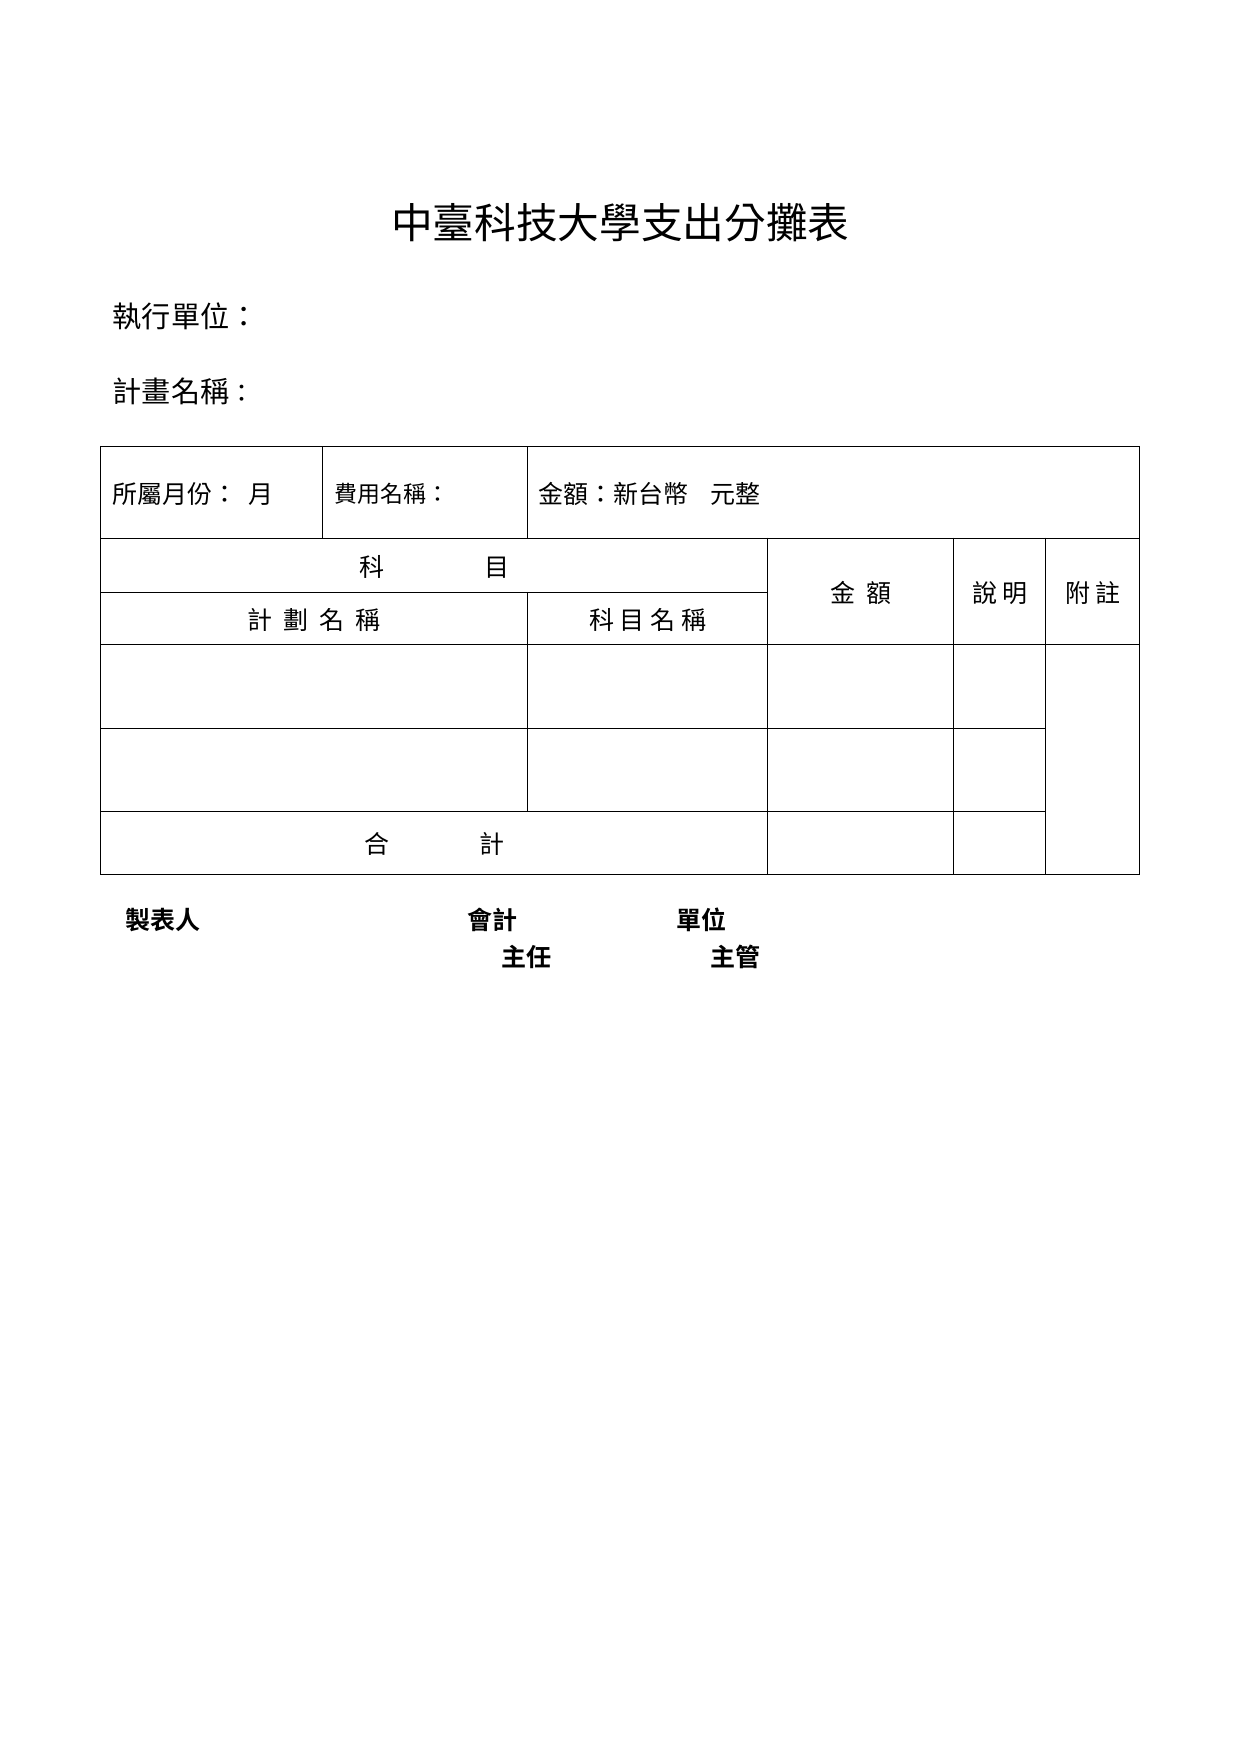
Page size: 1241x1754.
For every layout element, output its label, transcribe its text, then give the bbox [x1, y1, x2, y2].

table_cell [954, 729, 1045, 811]
text 執行單位： [112, 277, 1128, 352]
table_cell 科 目 名 稱 [528, 593, 767, 644]
table_cell [528, 645, 767, 728]
table_header 費用名稱： [323, 447, 527, 538]
table_cell 說 明 [954, 539, 1045, 644]
table_cell 合 計 [101, 812, 767, 874]
table_cell [101, 645, 527, 728]
text 製表人 會計 單位 [112, 900, 1128, 937]
table_header 所屬月份： 月 [101, 447, 322, 538]
table_cell [954, 645, 1045, 728]
table_cell 附 註 [1046, 539, 1139, 644]
table_cell 科 目 [101, 539, 767, 592]
text 主任 主管 [112, 937, 1128, 975]
table_cell 計 劃 名 稱 [101, 593, 527, 644]
text 中臺科技大學支出分攤表 [112, 183, 1128, 258]
table_cell [768, 645, 953, 728]
table_header 金額：新台幣 元整 [528, 447, 1139, 538]
table_cell [768, 812, 953, 874]
text 計畫名稱： [112, 352, 1128, 427]
table_cell [528, 729, 767, 811]
table_cell 金 額 [768, 539, 953, 644]
table_cell [101, 729, 527, 811]
table_cell [954, 812, 1045, 874]
table_cell [1046, 645, 1139, 874]
table_cell [768, 729, 953, 811]
